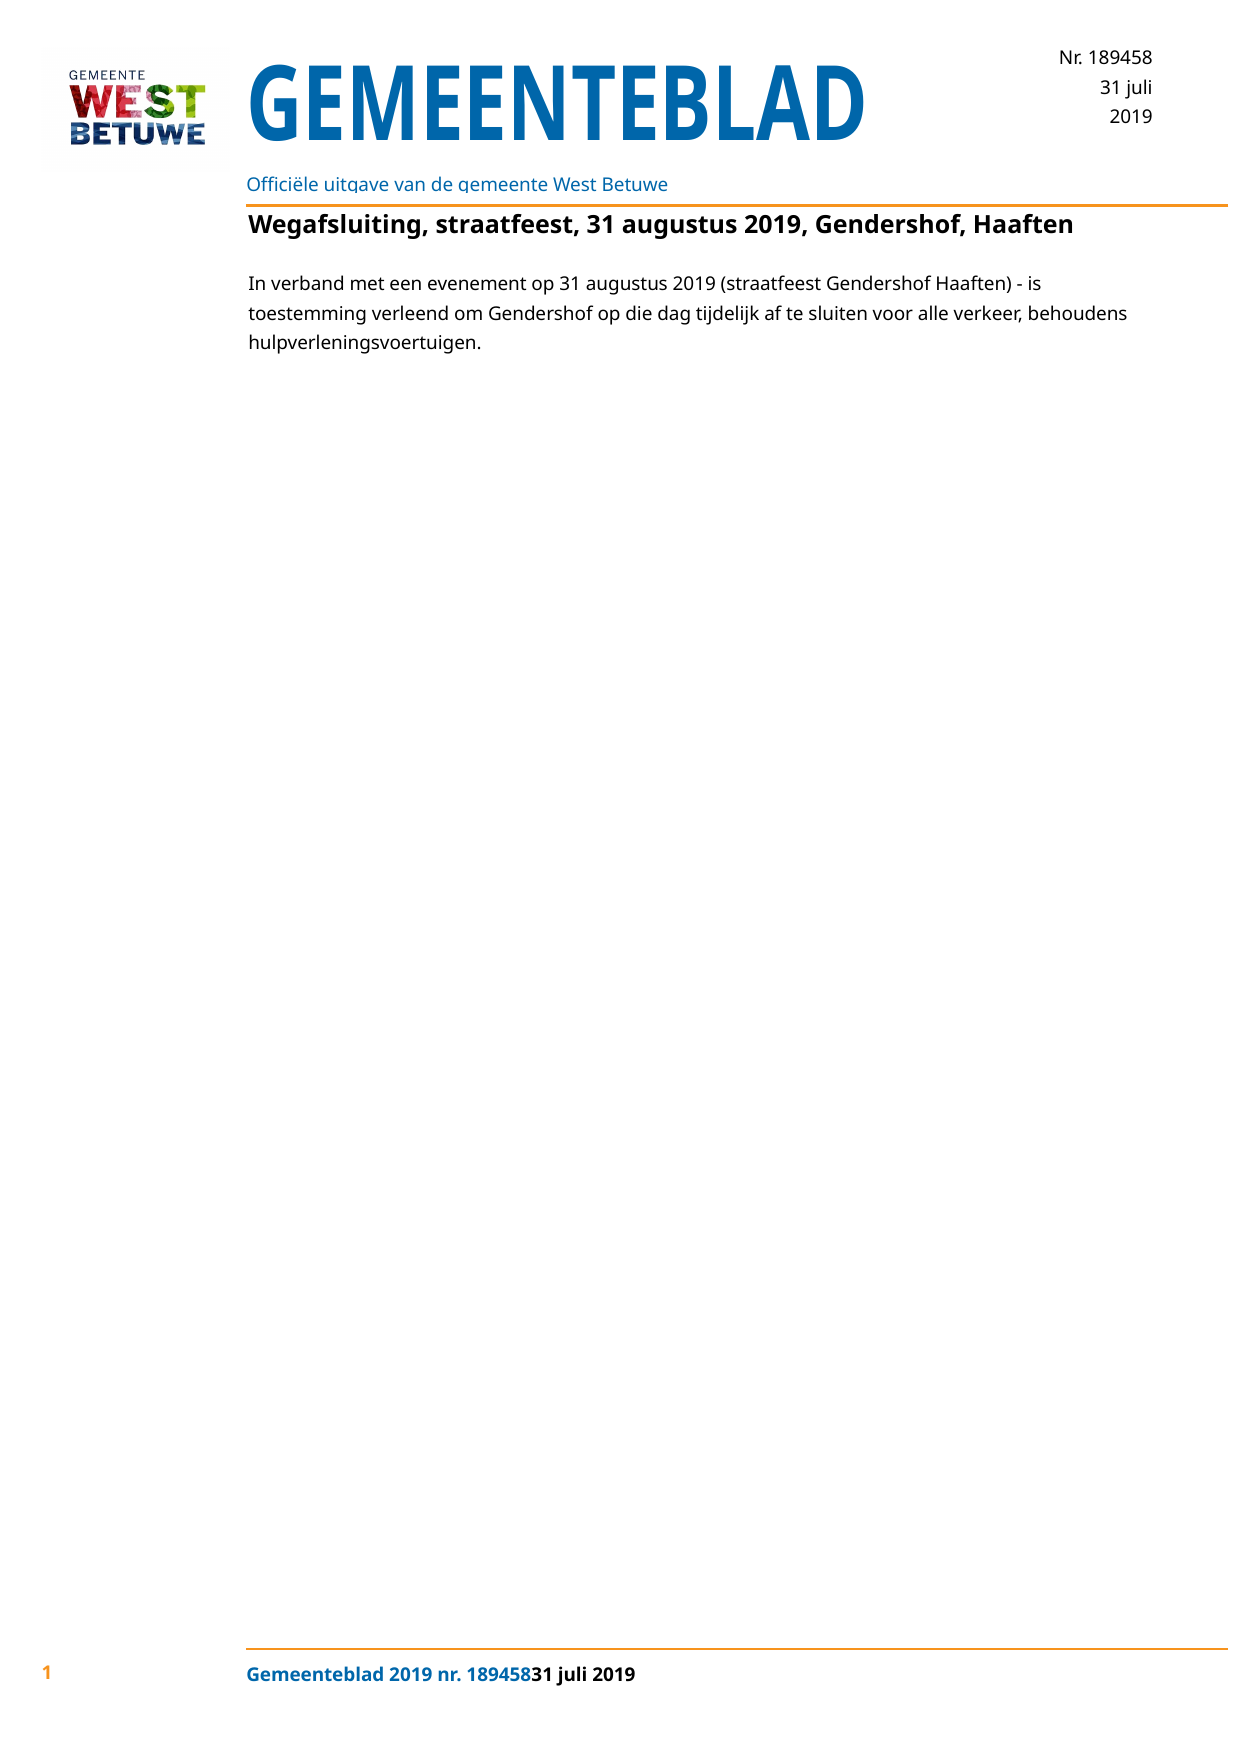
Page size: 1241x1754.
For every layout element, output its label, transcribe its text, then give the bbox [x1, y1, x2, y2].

text Wegafsluiting, straatfeest, 31 augustus 2019, Gendershof, Haaften [248, 207, 1152, 241]
text In verband met een evenement op 31 augustus 2019 (straatfeest Gendershof Haaften) - is toestemming verleend om Gendershof op die dag tijdelijk af te sluiten voor alle verkeer, behoudens hulpverleningsvoertuigen. [248, 270, 1152, 355]
picture [41, 47, 231, 172]
